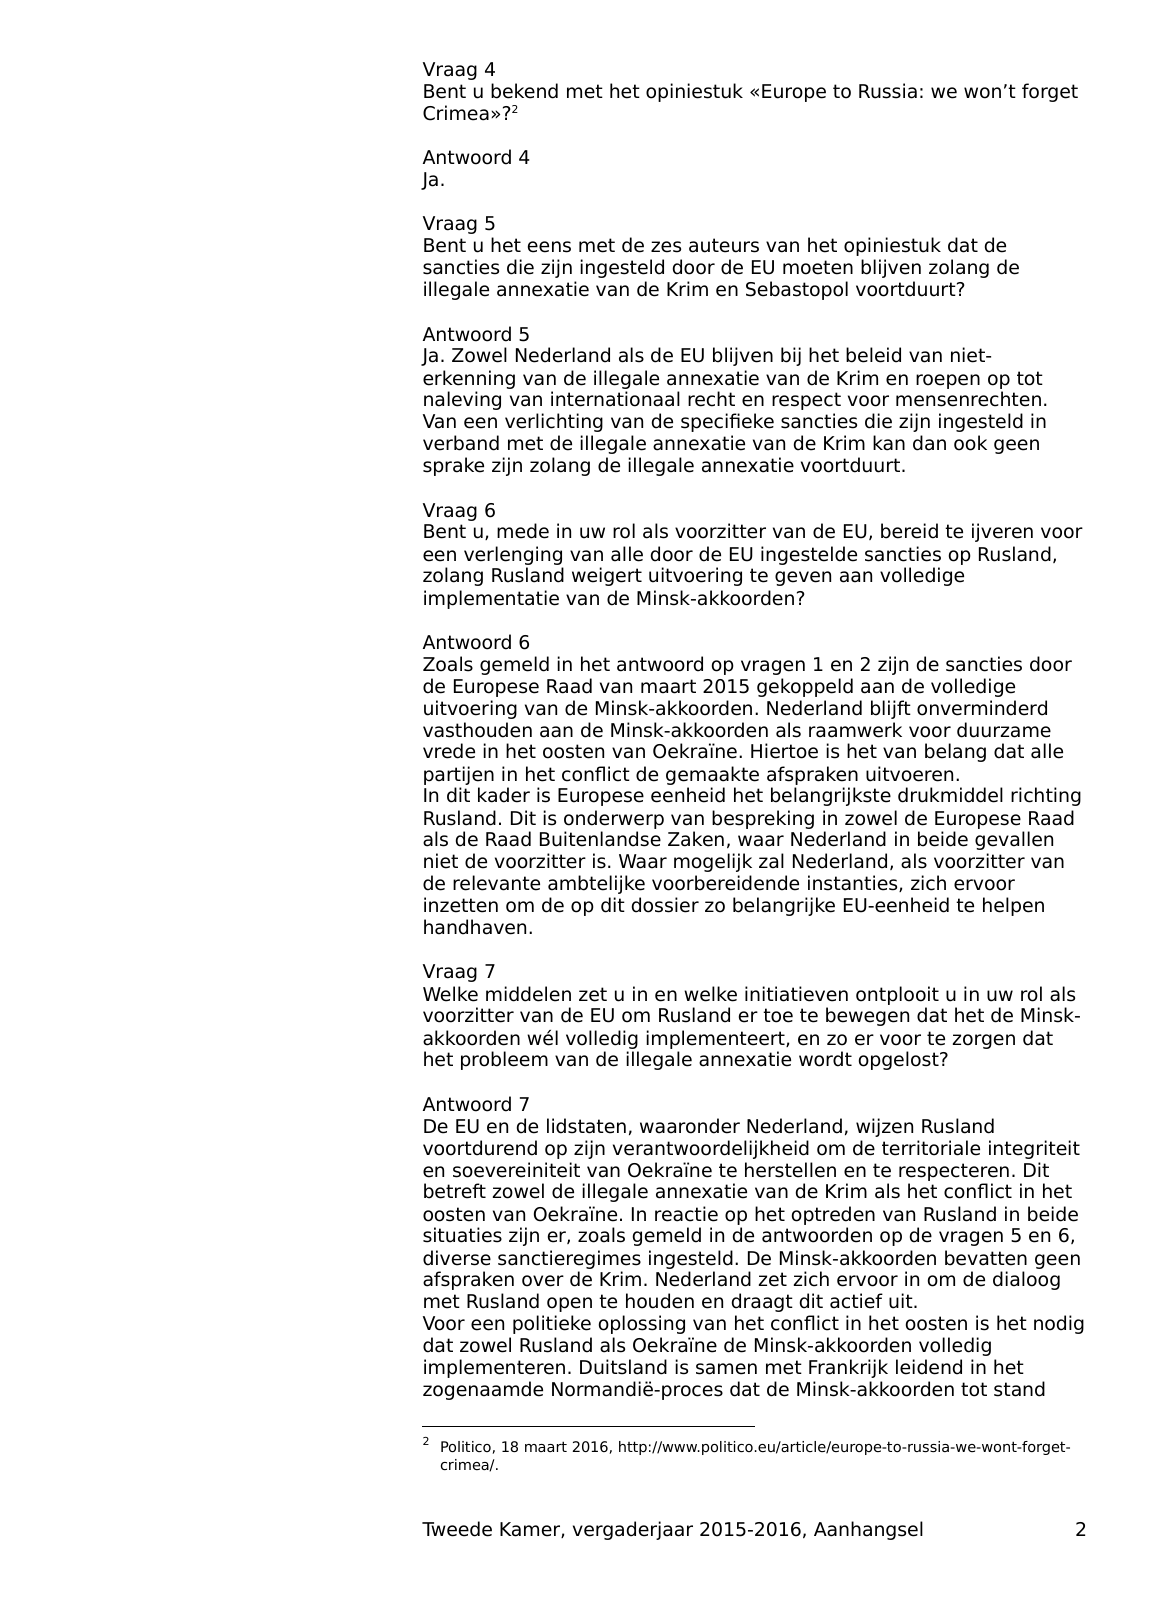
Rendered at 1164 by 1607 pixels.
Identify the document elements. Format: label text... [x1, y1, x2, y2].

text Antwoord 5 [422, 323, 1087, 345]
text De EU en de lidstaten, waaronder Nederland, wijzen Rusland voortdurend op zijn verantwoordelijkheid om de territoriale integriteit en soevereiniteit van Oekraïne te herstellen en te respecteren. Dit betreft zowel de illegale annexatie van de Krim als het conflict in het oosten van Oekraïne. In reactie op het optreden van Rusland in beide situaties zijn er, zoals gemeld in de antwoorden op de vragen 5 en 6, diverse sanctieregimes ingesteld. De Minsk-akkoorden bevatten geen afspraken over de Krim. Nederland zet zich ervoor in om de dialoog met Rusland open te houden en draagt dit actief uit. [422, 1116, 1087, 1313]
text Bent u bekend met het opiniestuk «Europe to Russia: we won’t forget Crimea»? [422, 81, 1087, 125]
text Antwoord 4 [422, 147, 1087, 169]
text Bent u, mede in uw rol als voorzitter van de EU, bereid te ijveren voor een verlenging van alle door de EU ingestelde sancties op Rusland, zolang Rusland weigert uitvoering te geven aan volledige implementatie van de Minsk-akkoorden? [422, 521, 1087, 609]
text Ja. [422, 169, 1087, 191]
text Antwoord 6 [422, 632, 1087, 653]
text In dit kader is Europese eenheid het belangrijkste drukmiddel richting Rusland. Dit is onderwerp van bespreking in zowel de Europese Raad als de Raad Buitenlandse Zaken, waar Nederland in beide gevallen niet de voorzitter is. Waar mogelijk zal Nederland, als voorzitter van de relevante ambtelijke voorbereidende instanties, zich ervoor inzetten om de op dit dossier zo belangrijke EU-eenheid te helpen handhaven. [422, 785, 1087, 939]
text Vraag 4 [422, 59, 1087, 81]
text Vraag 7 [422, 961, 1087, 983]
text Vraag 6 [422, 499, 1087, 521]
text Politico, 18 maart 2016, http://www.politico.eu/article/europe-to-russia-we-wont-forget-crimea/. [422, 1435, 1087, 1474]
text Antwoord 7 [422, 1093, 1087, 1116]
text Vraag 5 [422, 213, 1087, 235]
text Welke middelen zet u in en welke initiatieven ontplooit u in uw rol als voorzitter van de EU om Rusland er toe te bewegen dat het de Minsk-akkoorden wél volledig implementeert, en zo er voor te zorgen dat het probleem van de illegale annexatie wordt opgelost? [422, 983, 1087, 1071]
text Bent u het eens met de zes auteurs van het opiniestuk dat de sancties die zijn ingesteld door de EU moeten blijven zolang de illegale annexatie van de Krim en Sebastopol voortduurt? [422, 235, 1087, 301]
text Zoals gemeld in het antwoord op vragen 1 en 2 zijn de sancties door de Europese Raad van maart 2015 gekoppeld aan de volledige uitvoering van de Minsk-akkoorden. Nederland blijft onverminderd vasthouden aan de Minsk-akkoorden als raamwerk voor duurzame vrede in het oosten van Oekraïne. Hiertoe is het van belang dat alle partijen in het conflict de gemaakte afspraken uitvoeren. [422, 653, 1087, 785]
text Voor een politieke oplossing van het conflict in het oosten is het nodig dat zowel Rusland als Oekraïne de Minsk-akkoorden volledig implementeren. Duitsland is samen met Frankrijk leidend in het zogenaamde Normandië-proces dat de Minsk-akkoorden tot stand [422, 1313, 1087, 1401]
text Ja. Zowel Nederland als de EU blijven bij het beleid van niet-erkenning van de illegale annexatie van de Krim en roepen op tot naleving van internationaal recht en respect voor mensenrechten. Van een verlichting van de specifieke sancties die zijn ingesteld in verband met de illegale annexatie van de Krim kan dan ook geen sprake zijn zolang de illegale annexatie voortduurt. [422, 345, 1087, 477]
